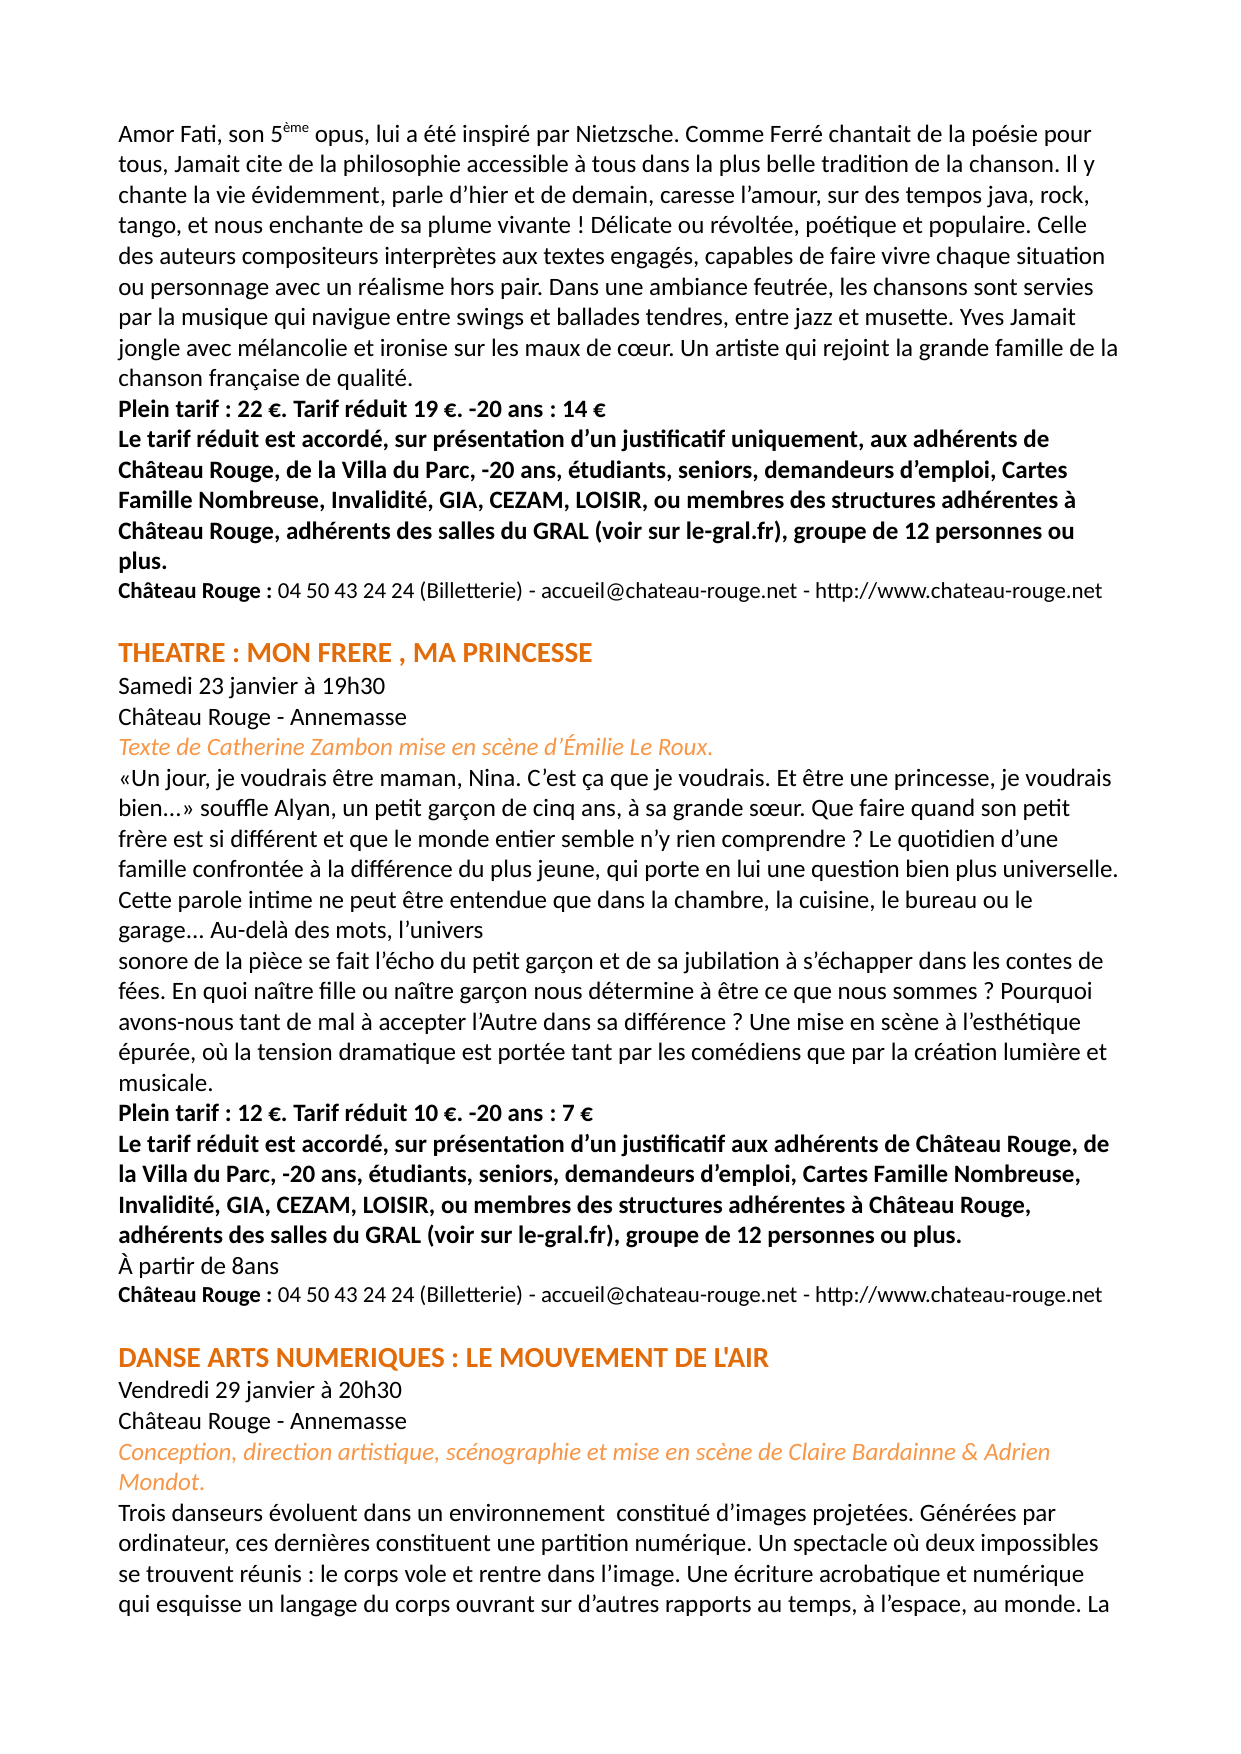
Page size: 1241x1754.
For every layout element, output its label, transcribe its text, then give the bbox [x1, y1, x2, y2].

text Plein tarif : 12 €. Tarif réduit 10 €. -20 ans : 7 € [118, 1097, 1122, 1128]
text Samedi 23 janvier à 19h30 [118, 670, 1122, 701]
text Château Rouge - Annemasse [118, 701, 1122, 731]
text Le tarif réduit est accordé, sur présentation d’un justificatif aux adhérents de Château Rouge, de la Villa du Parc, -20 ans, étudiants, seniors, demandeurs d’emploi, Cartes Famille Nombreuse, Invalidité, GIA, CEZAM, LOISIR, ou membres des structures adhérentes à Château Rouge, adhérents des salles du GRAL (voir sur le-gral.fr), groupe de 12 personnes ou plus. [118, 1128, 1122, 1250]
text Vendredi 29 janvier à 20h30 [118, 1375, 1122, 1405]
text Conception, direction artistique, scénographie et mise en scène de Claire Bardainne & Adrien Mondot. [118, 1436, 1122, 1497]
text DANSE ARTS NUMERIQUES : LE MOUVEMENT DE L'AIR [118, 1339, 1122, 1375]
text Le tarif réduit est accordé, sur présentation d’un justificatif uniquement, aux adhérents de Château Rouge, de la Villa du Parc, -20 ans, étudiants, seniors, demandeurs d’emploi, Cartes Famille Nombreuse, Invalidité, GIA, CEZAM, LOISIR, ou membres des structures adhérentes à Château Rouge, adhérents des salles du GRAL (voir sur le-gral.fr), groupe de 12 personnes ou plus. [118, 423, 1122, 576]
text Amor Fati, son 5ème opus, lui a été inspiré par Nietzsche. Comme Ferré chantait de la poésie pour tous, Jamait cite de la philosophie accessible à tous dans la plus belle tradition de la chanson. Il y chante la vie évidemment, parle d’hier et de demain, caresse l’amour, sur des tempos java, rock, tango, et nous enchante de sa plume vivante ! Délicate ou révoltée, poétique et populaire. Celle des auteurs compositeurs interprètes aux textes engagés, capables de faire vivre chaque situation ou personnage avec un réalisme hors pair. Dans une ambiance feutrée, les chansons sont servies par la musique qui navigue entre swings et ballades tendres, entre jazz et musette. Yves Jamait jongle avec mélancolie et ironise sur les maux de cœur. Un artiste qui rejoint la grande famille de la chanson française de qualité. [118, 118, 1122, 393]
text Château Rouge - Annemasse [118, 1405, 1122, 1436]
text Château Rouge : 04 50 43 24 24 (Billetterie) - accueil@chateau-rouge.net - http://www.chateau-rouge.net [118, 576, 1122, 604]
text sonore de la pièce se fait l’écho du petit garçon et de sa jubilation à s’échapper dans les contes de fées. En quoi naître fille ou naître garçon nous détermine à être ce que nous sommes ? Pourquoi avons-nous tant de mal à accepter l’Autre dans sa différence ? Une mise en scène à l’esthétique épurée, où la tension dramatique est portée tant par les comédiens que par la création lumière et musicale. [118, 945, 1122, 1097]
text À partir de 8ans [118, 1250, 1122, 1281]
text «Un jour, je voudrais être maman, Nina. C’est ça que je voudrais. Et être une princesse, je voudrais bien...» souffle Alyan, un petit garçon de cinq ans, à sa grande sœur. Que faire quand son petit frère est si différent et que le monde entier semble n’y rien comprendre ? Le quotidien d’une famille confrontée à la différence du plus jeune, qui porte en lui une question bien plus universelle. Cette parole intime ne peut être entendue que dans la chambre, la cuisine, le bureau ou le garage... Au-delà des mots, l’univers [118, 762, 1122, 945]
text Trois danseurs évoluent dans un environnement constitué d’images projetées. Générées par ordinateur, ces dernières constituent une partition numérique. Un spectacle où deux impossibles se trouvent réunis : le corps vole et rentre dans l’image. Une écriture acrobatique et numérique qui esquisse un langage du corps ouvrant sur d’autres rapports au temps, à l’espace, au monde. La [118, 1497, 1122, 1619]
text Texte de Catherine Zambon mise en scène d’Émilie Le Roux. [118, 731, 1122, 762]
text Château Rouge : 04 50 43 24 24 (Billetterie) - accueil@chateau-rouge.net - http://www.chateau-rouge.net [118, 1281, 1122, 1308]
text Plein tarif : 22 €. Tarif réduit 19 €. -20 ans : 14 € [118, 393, 1122, 423]
text THEATRE : MON FRERE , MA PRINCESSE [118, 634, 1122, 670]
